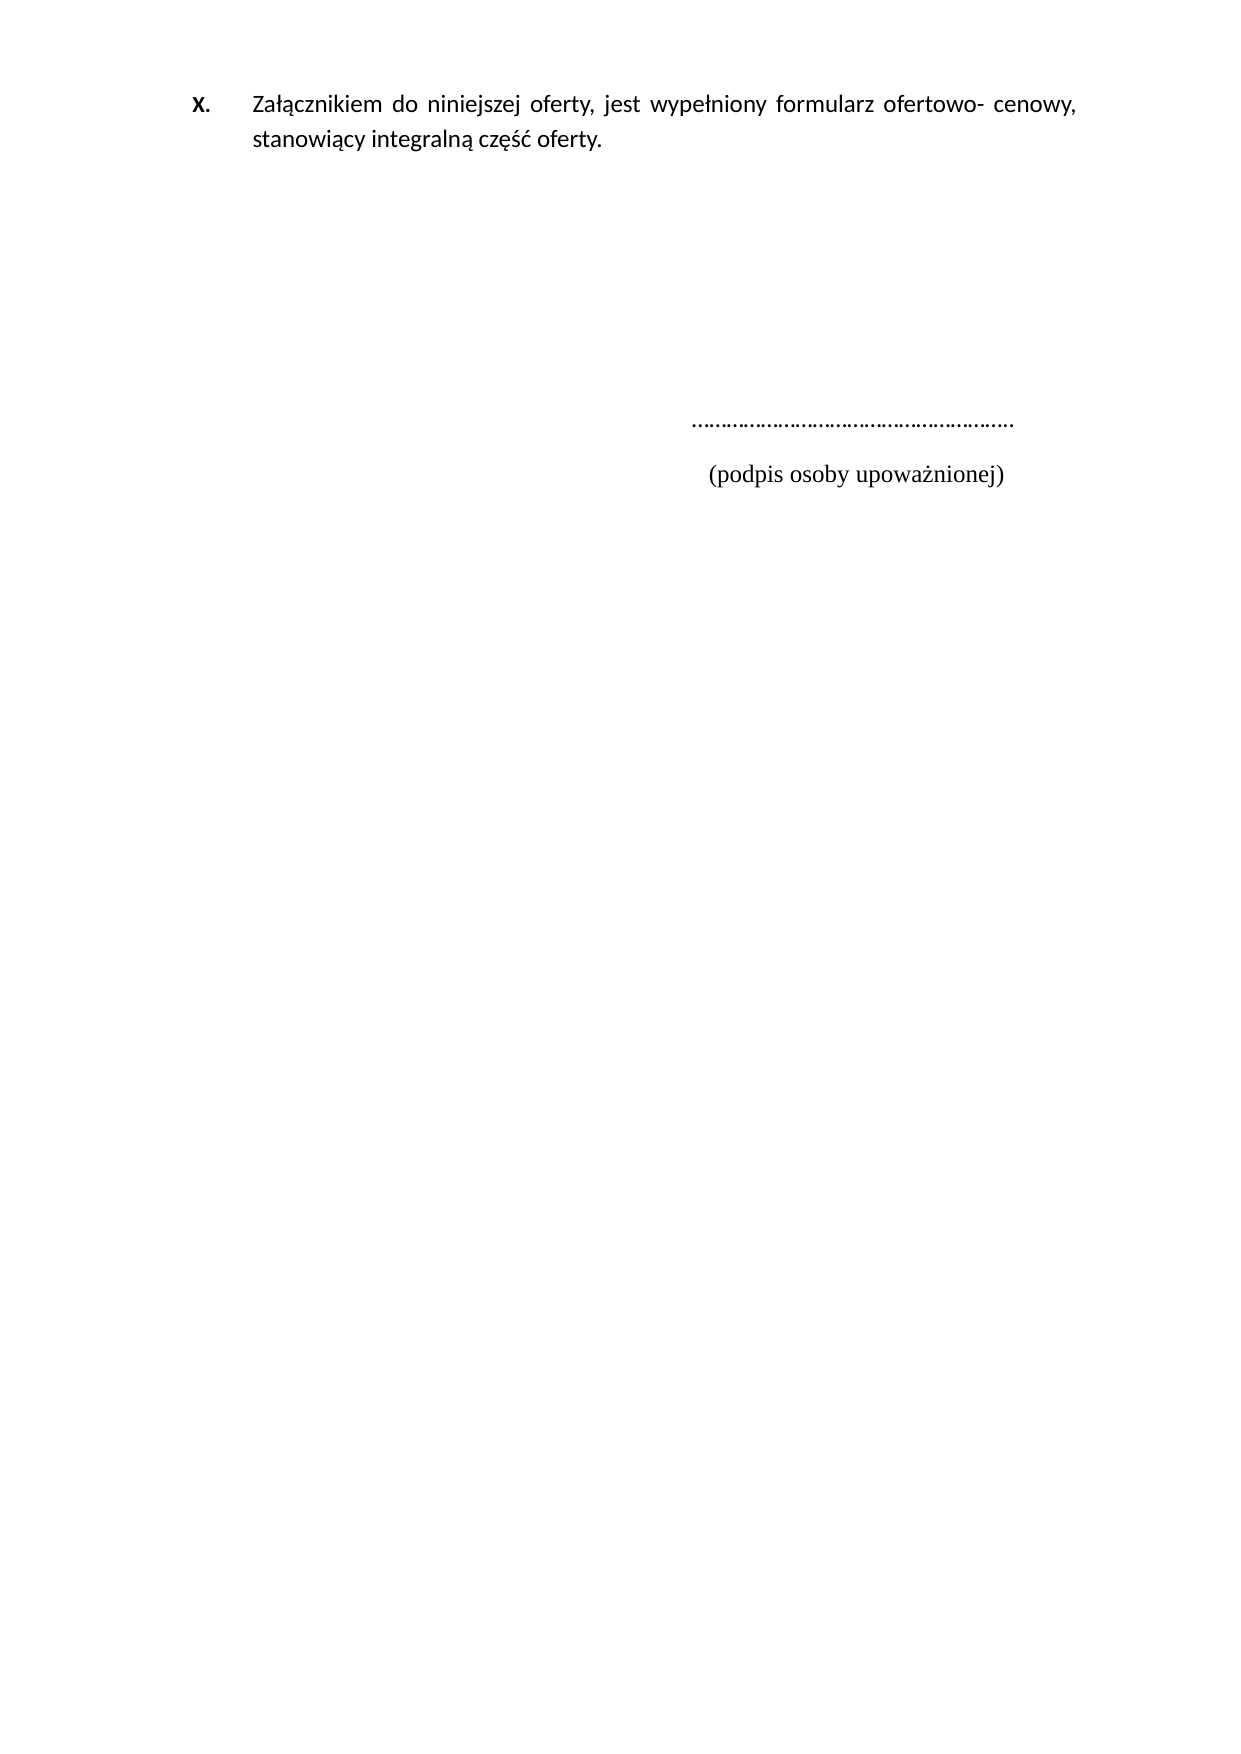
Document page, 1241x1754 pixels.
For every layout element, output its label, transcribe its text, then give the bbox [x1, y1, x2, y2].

text ……………………………………………….. [177, 403, 1078, 433]
text (podpis osoby upoważnionej) [177, 459, 1078, 487]
list Załącznikiem do niniejszej oferty, jest wypełniony formularz ofertowo- cenowy, stanowiący integralną część oferty. [192, 89, 1078, 154]
